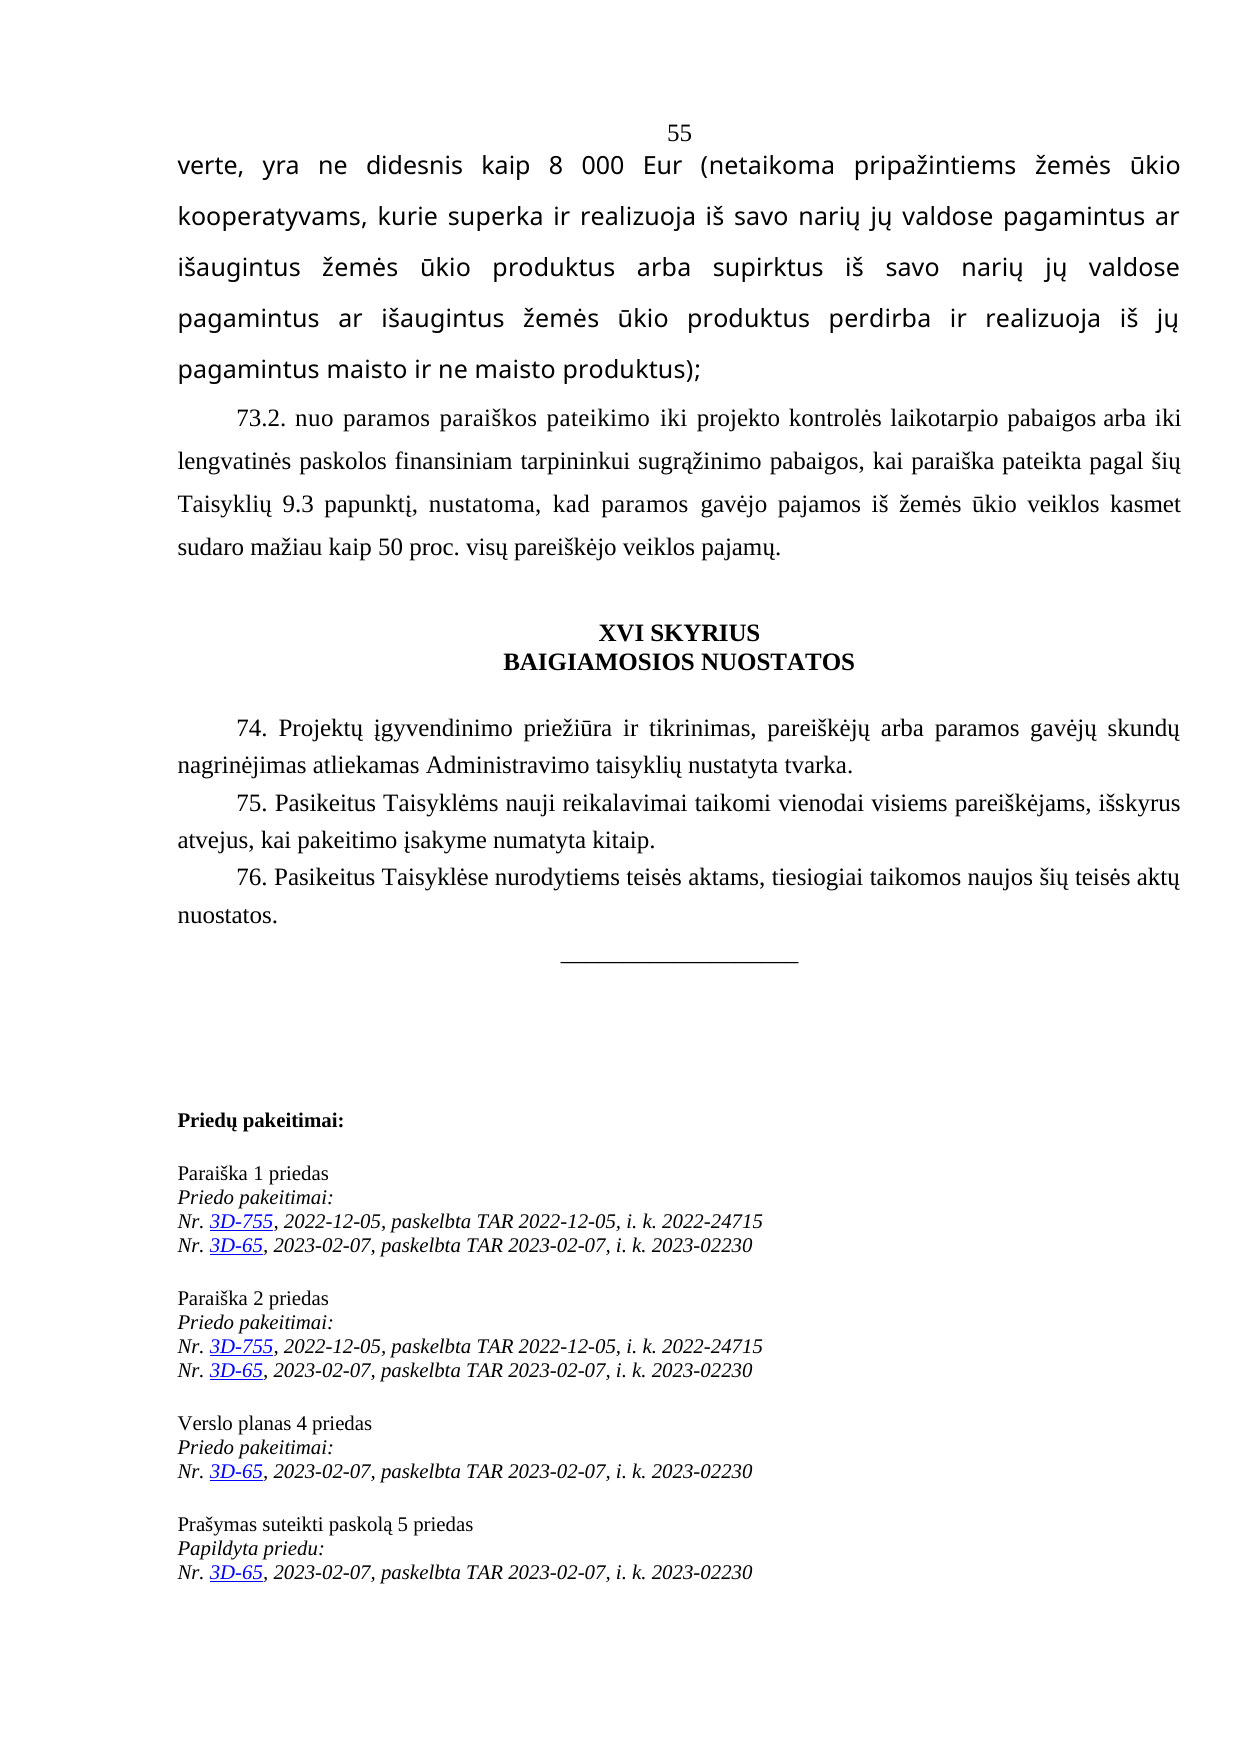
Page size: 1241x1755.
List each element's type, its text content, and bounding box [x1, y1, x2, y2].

text Papildyta priedu: [177, 1536, 1181, 1560]
text Priedo pakeitimai: [177, 1435, 1181, 1459]
text BAIGIAMOSIOS NUOSTATOS [177, 647, 1181, 676]
text Nr. 3D-755, 2022-12-05, paskelbta TAR 2022-12-05, i. k. 2022-24715 [177, 1209, 1181, 1233]
text Nr. 3D-65, 2023-02-07, paskelbta TAR 2023-02-07, i. k. 2023-02230 [177, 1358, 1181, 1382]
text verte, yra ne didesnis kaip 8 000 Eur (netaikoma pripažintiems žemės ūkio kooperatyvams, kurie superka ir realizuoja iš savo narių jų valdose pagamintus ar išaugintus žemės ūkio produktus arba supirktus iš savo narių jų valdose pagamintus ar išaugintus žemės ūkio produktus perdirba ir realizuoja iš jų pagamintus maisto ir ne maisto produktus); [177, 148, 1181, 386]
text 74. Projektų įgyvendinimo priežiūra ir tikrinimas, pareiškėjų arba paramos gavėjų skundų nagrinėjimas atliekamas Administravimo taisyklių nustatyta tvarka. [177, 713, 1181, 779]
text 75. Pasikeitus Taisyklėms nauji reikalavimai taikomi vienodai visiems pareiškėjams, išskyrus atvejus, kai pakeitimo įsakyme numatyta kitaip. [177, 788, 1181, 854]
text Priedų pakeitimai: [177, 1108, 1181, 1132]
text ___________________ [177, 937, 1181, 966]
text Verslo planas 4 priedas [177, 1411, 1181, 1435]
text Priedo pakeitimai: [177, 1185, 1181, 1209]
text Nr. 3D-65, 2023-02-07, paskelbta TAR 2023-02-07, i. k. 2023-02230 [177, 1560, 1181, 1584]
text Paraiška 1 priedas [177, 1161, 1181, 1185]
text 76. Pasikeitus Taisyklėse nurodytiems teisės aktams, tiesiogiai taikomos naujos šių teisės aktų nuostatos. [177, 862, 1181, 928]
text Priedo pakeitimai: [177, 1310, 1181, 1334]
text Nr. 3D-65, 2023-02-07, paskelbta TAR 2023-02-07, i. k. 2023-02230 [177, 1233, 1181, 1257]
text Paraiška 2 priedas [177, 1286, 1181, 1310]
text XVI SKYRIUS [177, 618, 1181, 647]
text 73.2. nuo paramos paraiškos pateikimo iki projekto kontrolės laikotarpio pabaigos arba iki lengvatinės paskolos finansiniam tarpininkui sugrąžinimo pabaigos, kai paraiška pateikta pagal šių Taisyklių 9.3 papunktį, nustatoma, kad paramos gavėjo pajamos iš žemės ūkio veiklos kasmet sudaro mažiau kaip 50 proc. visų pareiškėjo veiklos pajamų. [177, 403, 1181, 561]
text Nr. 3D-65, 2023-02-07, paskelbta TAR 2023-02-07, i. k. 2023-02230 [177, 1459, 1181, 1483]
text Prašymas suteikti paskolą 5 priedas [177, 1512, 1181, 1536]
text Nr. 3D-755, 2022-12-05, paskelbta TAR 2022-12-05, i. k. 2022-24715 [177, 1334, 1181, 1358]
